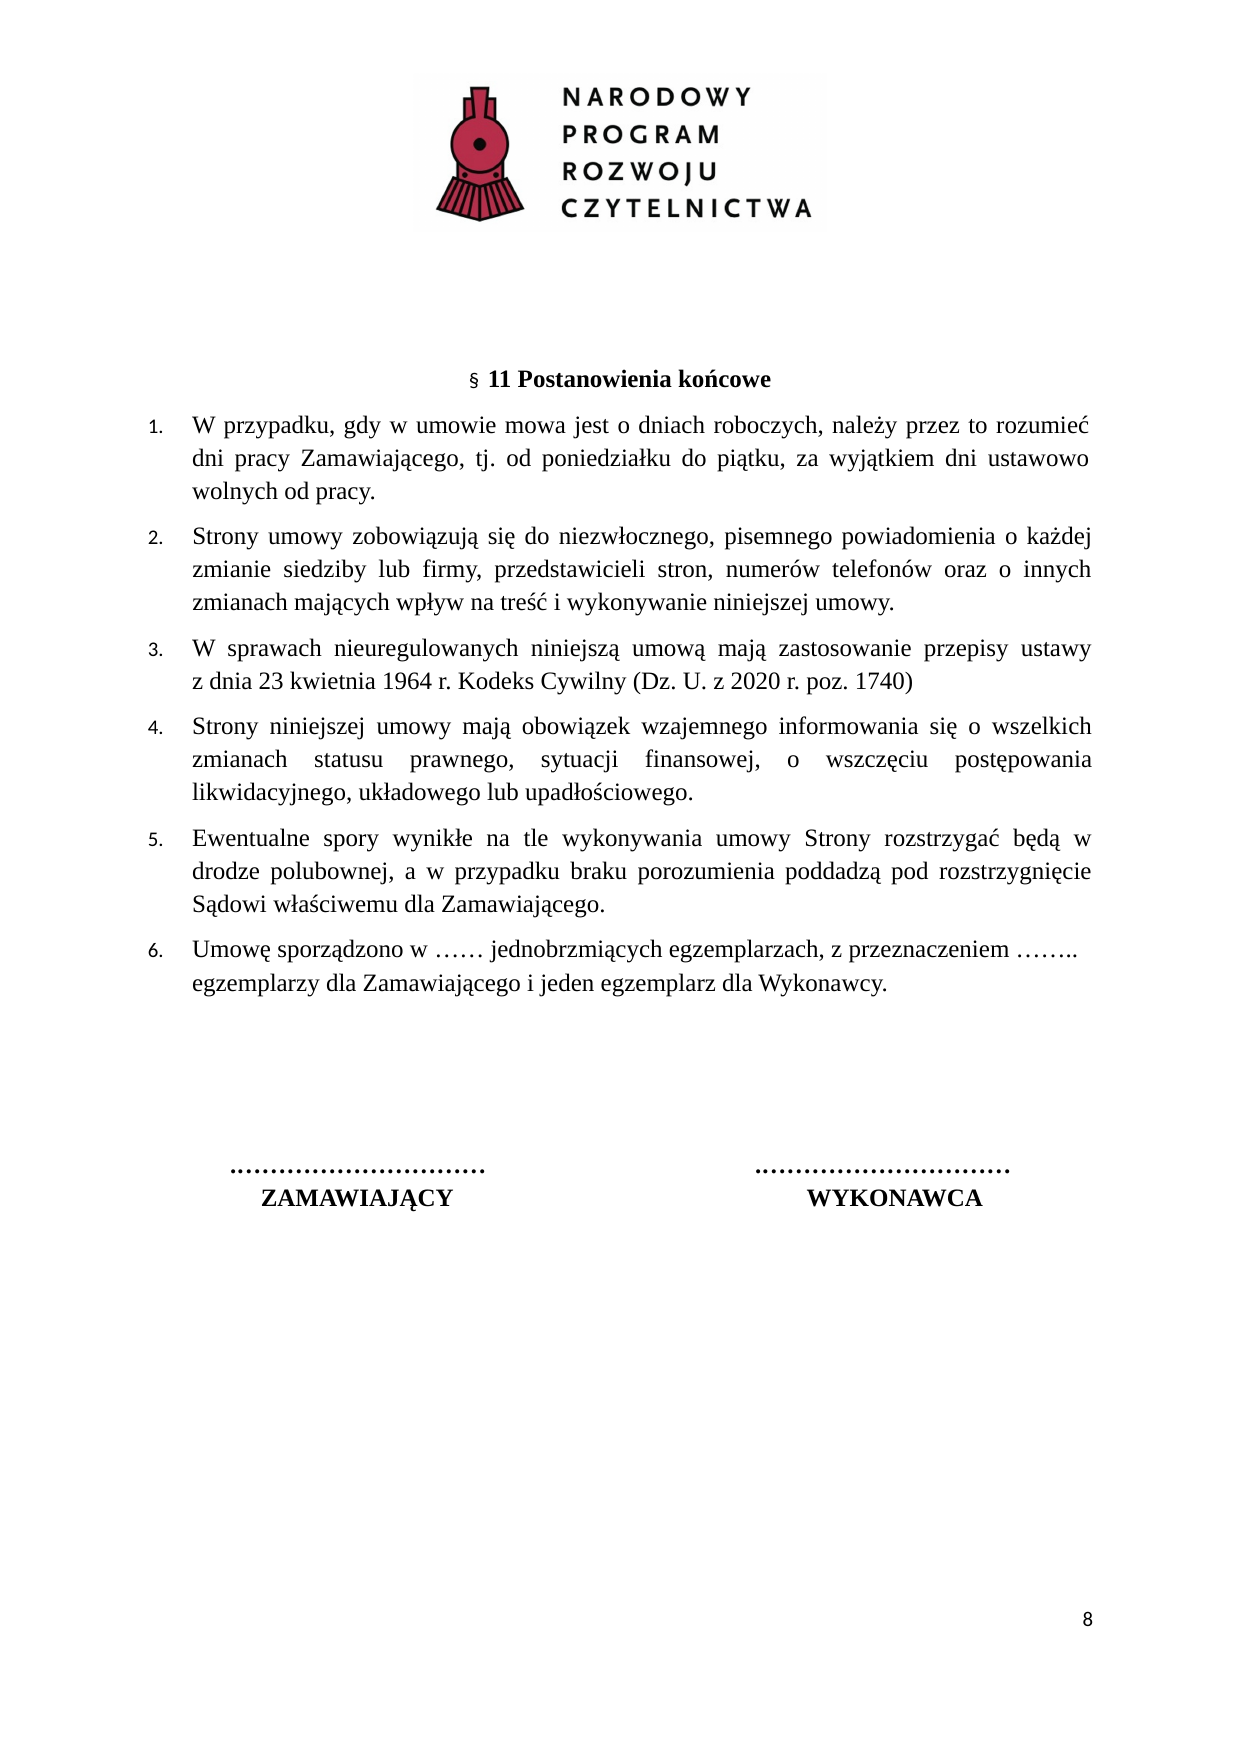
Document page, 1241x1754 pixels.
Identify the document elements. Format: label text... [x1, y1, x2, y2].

list W przypadku, gdy w umowie mowa jest o dniach roboczych, należy przez to rozumieć dni pracy Zamawiającego, tj. od poniedziałku do piątku, za wyjątkiem dni ustawowo wolnych od pracy. [148, 410, 1091, 504]
list Umowę sporządzono w …… jednobrzmiących egzemplarzach, z przeznaczeniem …….. egzemplarzy dla Zamawiającego i jeden egzemplarz dla Wykonawcy. [148, 934, 1091, 996]
list Strony umowy zobowiązują się do niezwłocznego, pisemnego powiadomienia o każdej zmianie siedziby lub firmy, przedstawicieli stron, numerów telefonów oraz o innych zmianach mających wpływ na treść i wykonywanie niniejszej umowy. [148, 521, 1093, 616]
text ZAMAWIAJĄCY WYKONAWCA [148, 1183, 1093, 1211]
list Ewentualne spory wynikłe na tle wykonywania umowy Strony rozstrzygać będą w drodze polubownej, a w przypadku braku porozumienia poddadzą pod rozstrzygnięcie Sądowi właściwemu dla Zamawiającego. [148, 823, 1093, 918]
list 11 Postanowienia końcowe [468, 364, 1093, 393]
list W sprawach nieuregulowanych niniejszą umową mają zastosowanie przepisy ustawy z dnia 23 kwietnia 1964 r. Kodeks Cywilny (Dz. U. z 2020 r. poz. 1740) [148, 633, 1093, 695]
list Strony niniejszej umowy mają obowiązek wzajemnego informowania się o wszelkich zmianach statusu prawnego, sytuacji finansowej, o wszczęciu postępowania likwidacyjnego, układowego lub upadłościowego. [148, 711, 1093, 806]
text .………………………… .………………………… [148, 1150, 1093, 1178]
